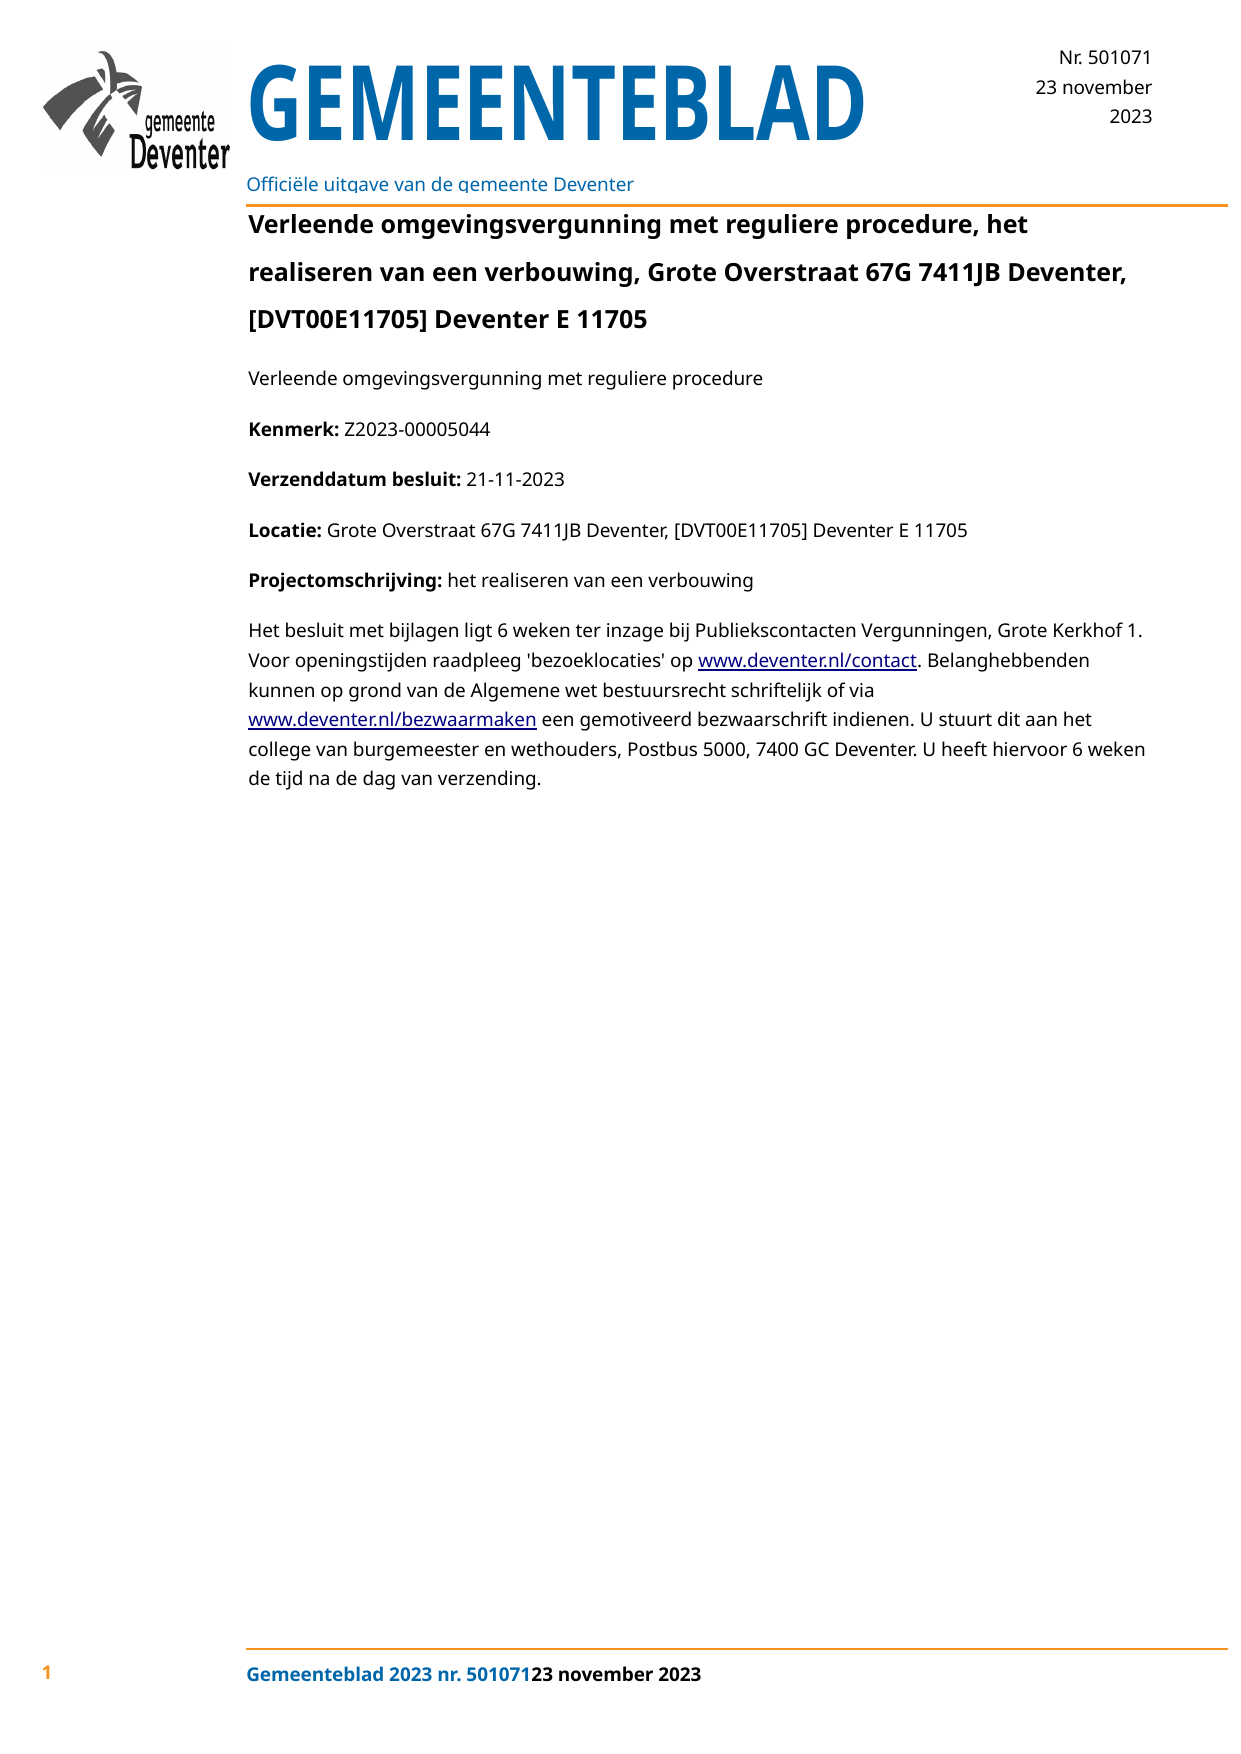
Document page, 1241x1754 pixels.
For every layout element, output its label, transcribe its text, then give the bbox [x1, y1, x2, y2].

text Kenmerk: Z2023-00005044 [248, 416, 1152, 442]
text Het besluit met bijlagen ligt 6 weken ter inzage bij Publiekscontacten Vergunningen, Grote Kerkhof 1. Voor openingstijden raadpleeg 'bezoeklocaties' op www.deventer.nl/contact. Belanghebbenden kunnen op grond van de Algemene wet bestuursrecht schriftelijk of via www.deventer.nl/bezwaarmaken een gemotiveerd bezwaarschrift indienen. U stuurt dit aan het college van burgemeester en wethouders, Postbus 5000, 7400 GC Deventer. U heeft hiervoor 6 weken de tijd na de dag van verzending. [248, 618, 1152, 791]
text Verleende omgevingsvergunning met reguliere procedure [248, 366, 1152, 391]
text Projectomschrijving: het realiseren van een verbouwing [248, 567, 1152, 593]
text Verzenddatum besluit: 21-11-2023 [248, 466, 1152, 492]
text Verleende omgevingsvergunning met reguliere procedure, het realiseren van een verbouwing, Grote Overstraat 67G 7411JB Deventer, [DVT00E11705] Deventer E 11705 [248, 207, 1152, 336]
text Locatie: Grote Overstraat 67G 7411JB Deventer, [DVT00E11705] Deventer E 11705 [248, 517, 1152, 542]
picture [41, 47, 231, 172]
